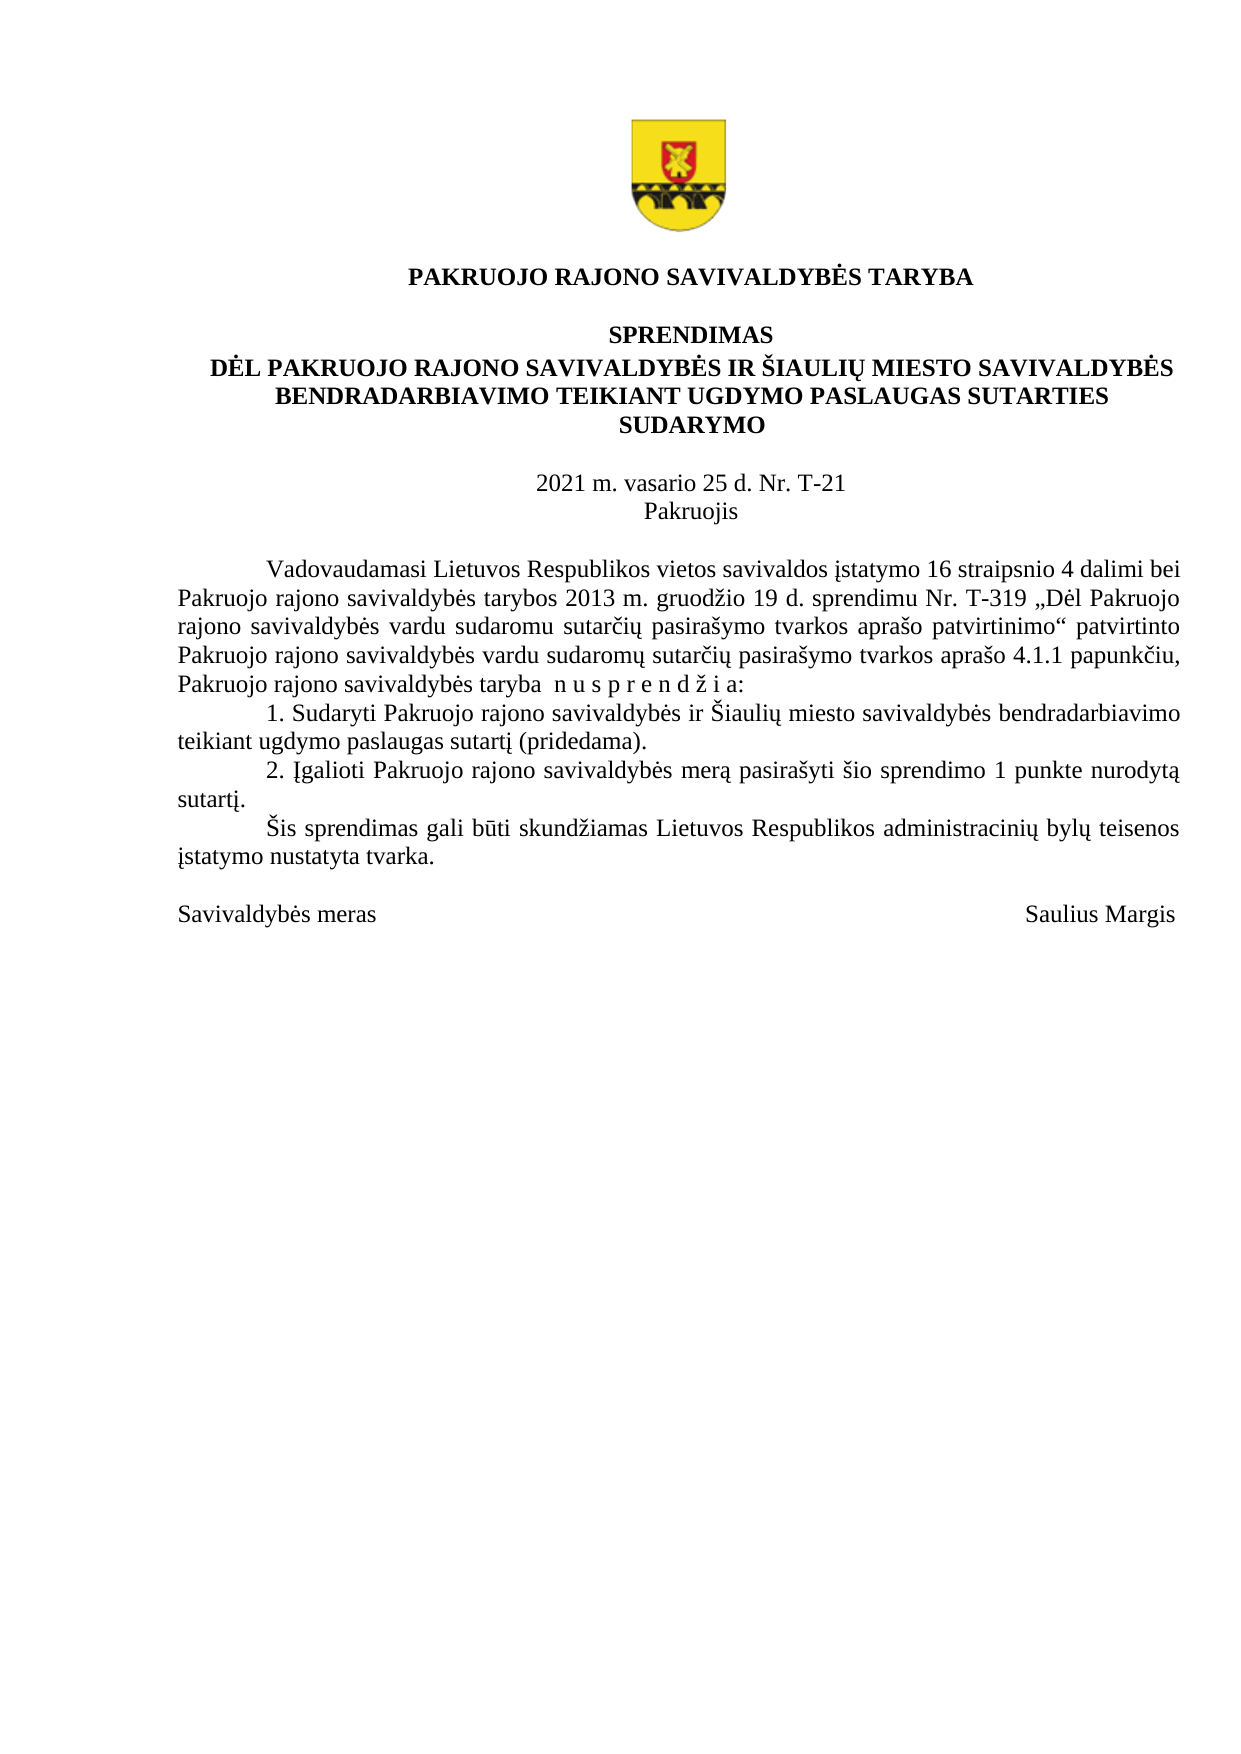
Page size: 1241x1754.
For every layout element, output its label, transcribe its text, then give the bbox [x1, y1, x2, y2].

text 2. Įgalioti Pakruojo rajono savivaldybės merą pasirašyti šio sprendimo 1 punkte nurodytą sutartį. [177, 755, 1181, 813]
table_cell DĖL PAKRUOJO RAJONO SAVIVALDYBĖS IR ŠIAULIŲ MIESTO SAVIVALDYBĖS BENDRADARBIAVIMO TEIKIANT UGDYMO PASLAUGAS SUTARTIES SUDARYMO [189, 353, 1193, 439]
table_header PAKRUOJO RAJONO SAVIVALDYBĖS TARYBA [189, 263, 1193, 291]
table_cell Pakruojis [189, 496, 1193, 525]
text 1. Sudaryti Pakruojo rajono savivaldybės ir Šiaulių miesto savivaldybės bendradarbiavimo teikiant ugdymo paslaugas sutartį (pridedama). [177, 698, 1181, 755]
text Savivaldybės meras Saulius Margis [177, 899, 1181, 928]
table_cell 2021 m. vasario 25 d. Nr. T-21 [189, 468, 1193, 496]
text Šis sprendimas gali būti skundžiamas Lietuvos Respublikos administracinių bylų teisenos įstatymo nustatyta tvarka. [177, 813, 1181, 870]
text Vadovaudamasi Lietuvos Respublikos vietos savivaldos įstatymo 16 straipsnio 4 dalimi bei Pakruojo rajono savivaldybės tarybos 2013 m. gruodžio 19 d. sprendimu Nr. T-319 „Dėl Pakruojo rajono savivaldybės vardu sudaromu sutarčių pasirašymo tvarkos aprašo patvirtinimo“ patvirtinto Pakruojo rajono savivaldybės vardu sudaromų sutarčių pasirašymo tvarkos aprašo 4.1.1 papunkčiu, Pakruojo rajono savivaldybės taryba n u s p r e n d ž i a: [177, 554, 1181, 698]
table_cell [189, 291, 1193, 320]
table_cell [189, 439, 1193, 468]
table_cell SPRENDIMAS [189, 320, 1193, 353]
